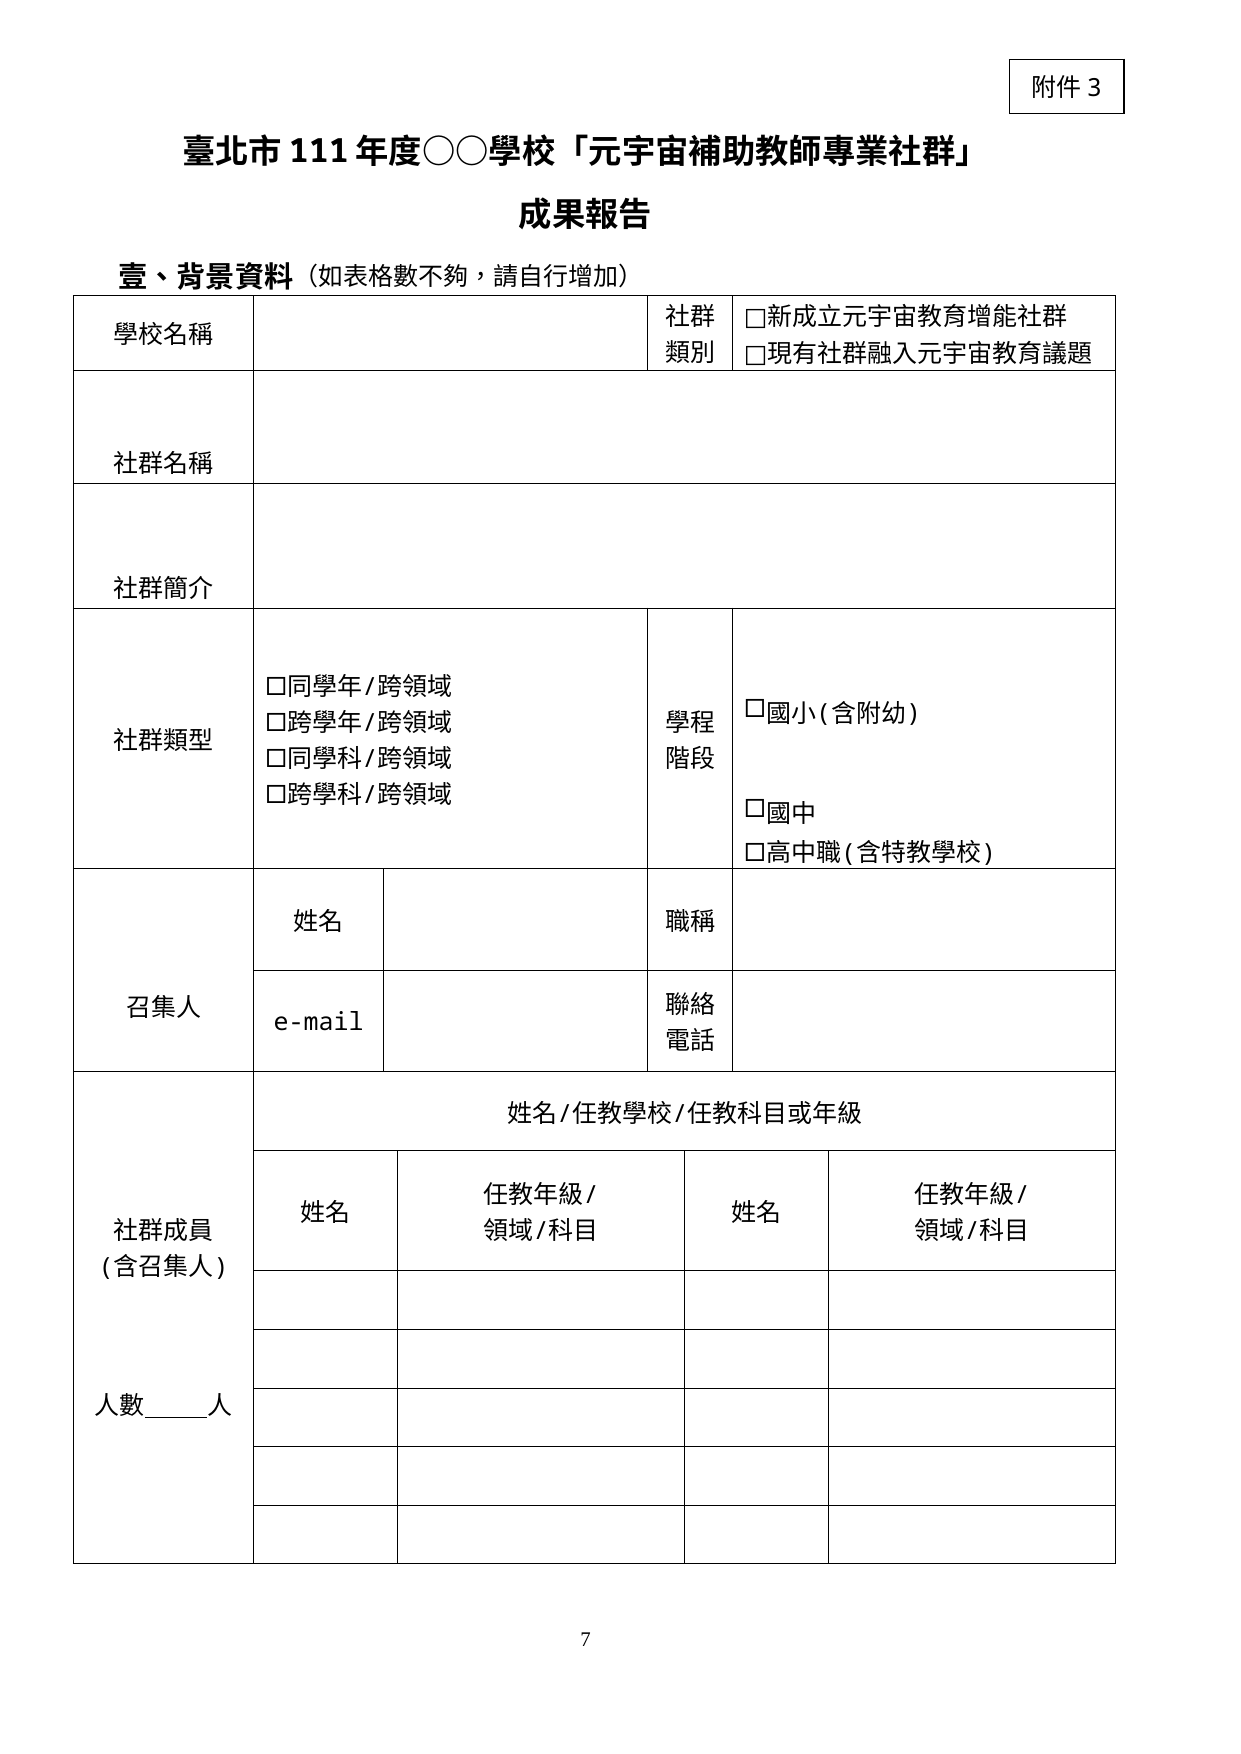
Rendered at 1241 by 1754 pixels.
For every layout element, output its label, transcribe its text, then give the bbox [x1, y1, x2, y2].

list 背景資料（如表格數不夠，請自行增加） [118, 233, 1053, 295]
table_cell [733, 869, 1115, 969]
text 臺北市111年度○○學校「元宇宙補助教師專業社群」 [118, 108, 1053, 170]
table_cell 社群成員 (含召集人) 人數 人 [74, 1072, 253, 1563]
table_cell [384, 869, 647, 969]
table_cell [254, 1330, 397, 1387]
table_cell [254, 484, 1115, 608]
table_cell [254, 371, 1115, 483]
table_cell [254, 1506, 397, 1563]
table_cell 姓名 [254, 1151, 397, 1270]
table_cell [685, 1389, 828, 1446]
table_cell □現有社群融入元宇宙教育議題 [733, 333, 1115, 370]
table_cell [685, 1447, 828, 1504]
table_cell 任教年級/ 領域/科目 [398, 1151, 684, 1270]
table_header 社群類別 [648, 296, 732, 370]
table_cell [829, 1447, 1115, 1504]
table_cell 國小(含附幼) 國中 高中職(含特教學校) [733, 609, 1115, 868]
table_cell 任教年級/ 領域/科目 [829, 1151, 1115, 1270]
table_cell e-mail [254, 971, 383, 1071]
table_cell 姓名 [254, 869, 383, 969]
table_cell [398, 1506, 684, 1563]
table_cell [685, 1271, 828, 1329]
table_cell [254, 1447, 397, 1504]
table_cell [685, 1506, 828, 1563]
table_cell [384, 971, 647, 1071]
table_cell [398, 1389, 684, 1446]
table_cell 姓名/任教學校/任教科目或年級 [254, 1072, 1115, 1150]
table_cell [398, 1271, 684, 1329]
text 附件3 [1025, 68, 1108, 104]
table_cell 社群名稱 [74, 371, 253, 483]
text 成果報告 [118, 170, 1053, 233]
table_cell 社群類型 [74, 609, 253, 868]
table_cell 召集人 [74, 869, 253, 1071]
table_cell [733, 971, 1115, 1071]
table_cell [685, 1330, 828, 1387]
table_cell 社群簡介 [74, 484, 253, 608]
table_header [254, 296, 647, 370]
text [1010, 60, 1123, 113]
table_header □新成立元宇宙教育增能社群 [733, 296, 1115, 332]
table_cell [254, 1389, 397, 1446]
table_cell 職稱 [648, 869, 732, 969]
table_cell 姓名 [685, 1151, 828, 1270]
table_cell [829, 1330, 1115, 1387]
table_cell 同學年/跨領域 跨學年/跨領域 同學科/跨領域 跨學科/跨領域 [254, 609, 647, 868]
table_cell [829, 1506, 1115, 1563]
table_cell [398, 1447, 684, 1504]
table_header 學校名稱 [74, 296, 253, 370]
table_cell [829, 1389, 1115, 1446]
table_cell 聯絡電話 [648, 971, 732, 1071]
table_cell [254, 1271, 397, 1329]
table_cell [398, 1330, 684, 1387]
table_cell [829, 1271, 1115, 1329]
table_cell 學程階段 [648, 609, 732, 868]
